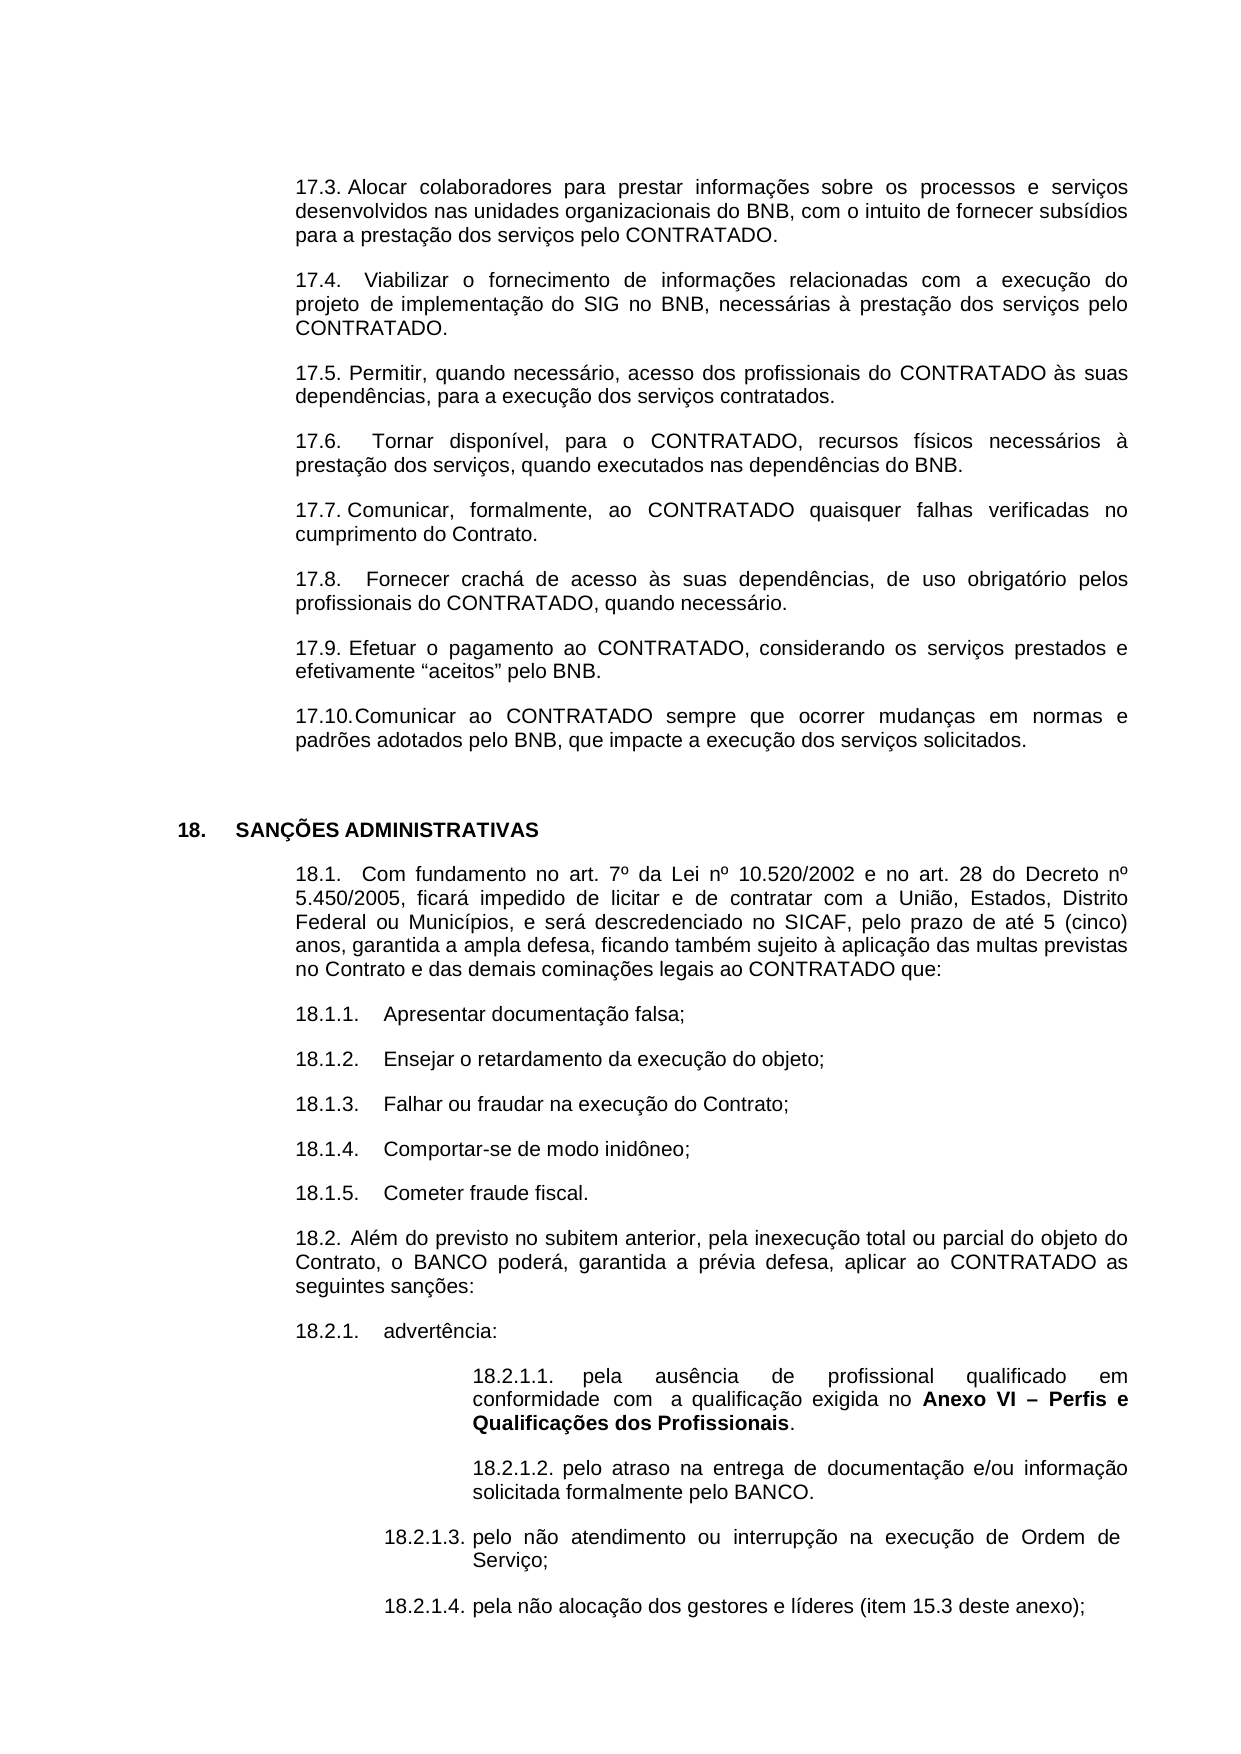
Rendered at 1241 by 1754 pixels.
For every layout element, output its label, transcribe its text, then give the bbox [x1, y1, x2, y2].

text 17.7. Comunicar, formalmente, ao CONTRATADO quaisquer falhas verificadas no cumprimento do Contrato. [295, 498, 1128, 546]
text 18.2.1. advertência: [295, 1319, 1140, 1343]
text 18.1.3. Falhar ou fraudar na execução do Contrato; [295, 1092, 1140, 1116]
text 18.1.2. Ensejar o retardamento da execução do objeto; [295, 1047, 1140, 1071]
text 18.2. Além do previsto no subitem anterior, pela inexecução total ou parcial do objeto do Contrato, o BANCO poderá, garantida a prévia defesa, aplicar ao CONTRATADO as seguintes sanções: [295, 1227, 1128, 1298]
text 18.1.1. Apresentar documentação falsa; [295, 1002, 1140, 1026]
text 17.10.Comunicar ao CONTRATADO sempre que ocorrer mudanças em normas e padrões adotados pelo BNB, que impacte a execução dos serviços solicitados. [295, 705, 1128, 752]
text 17.6. Tornar disponível, para o CONTRATADO, recursos físicos necessários à prestação dos serviços, quando executados nas dependências do BNB. [295, 430, 1128, 477]
text 17.4. Viabilizar o fornecimento de informações relacionadas com a execução do projeto de implementação do SIG no BNB, necessárias à prestação dos serviços pelo CONTRATADO. [295, 268, 1128, 339]
text 17.8. Fornecer crachá de acesso às suas dependências, de uso obrigatório pelos profissionais do CONTRATADO, quando necessário. [295, 567, 1128, 615]
text 18.2.1.3. pelo não atendimento ou interrupção na execução de Ordem de [384, 1525, 1140, 1549]
text 18.1.4. Comportar-se de modo inidôneo; [295, 1136, 1140, 1160]
text 17.3. Alocar colaboradores para prestar informações sobre os processos e serviços desenvolvidos nas unidades organizacionais do BNB, com o intuito de fornecer subsídios para a prestação dos serviços pelo CONTRATADO. [295, 176, 1128, 247]
text 17.9. Efetuar o pagamento ao CONTRATADO, considerando os serviços prestados e efetivamente “aceitos” pelo BNB. [295, 636, 1128, 683]
text 18.1.5. Cometer fraude fiscal. [295, 1181, 1140, 1205]
text 18.2.1.1. pela ausência de profissional qualificado em conformidade com a qualificação exigida no Anexo VI – Perfis e Qualificações dos Profissionais. [472, 1364, 1128, 1435]
text 18.2.1.2. pelo atraso na entrega de documentação e/ou informação solicitada formalmente pelo BANCO. [472, 1457, 1128, 1504]
text 18.2.1.4. pela não alocação dos gestores e líderes (item 15.3 deste anexo); [384, 1594, 1140, 1618]
text 18. SANÇÕES ADMINISTRATIVAS [177, 817, 1140, 841]
text 18.1. Com fundamento no art. 7º da Lei nº 10.520/2002 e no art. 28 do Decreto nº 5.450/2005, ficará impedido de licitar e de contratar com a União, Estados, Distrito Federal ou Municípios, e será descredenciado no SICAF, pelo prazo de até 5 (cinco) anos, garantida a ampla defesa, ficando também sujeito à aplicação das multas previstas no Contrato e das demais cominações legais ao CONTRATADO que: [295, 862, 1128, 981]
text 17.5. Permitir, quando necessário, acesso dos profissionais do CONTRATADO às suas dependências, para a execução dos serviços contratados. [295, 361, 1128, 408]
text Serviço; [472, 1549, 1140, 1573]
